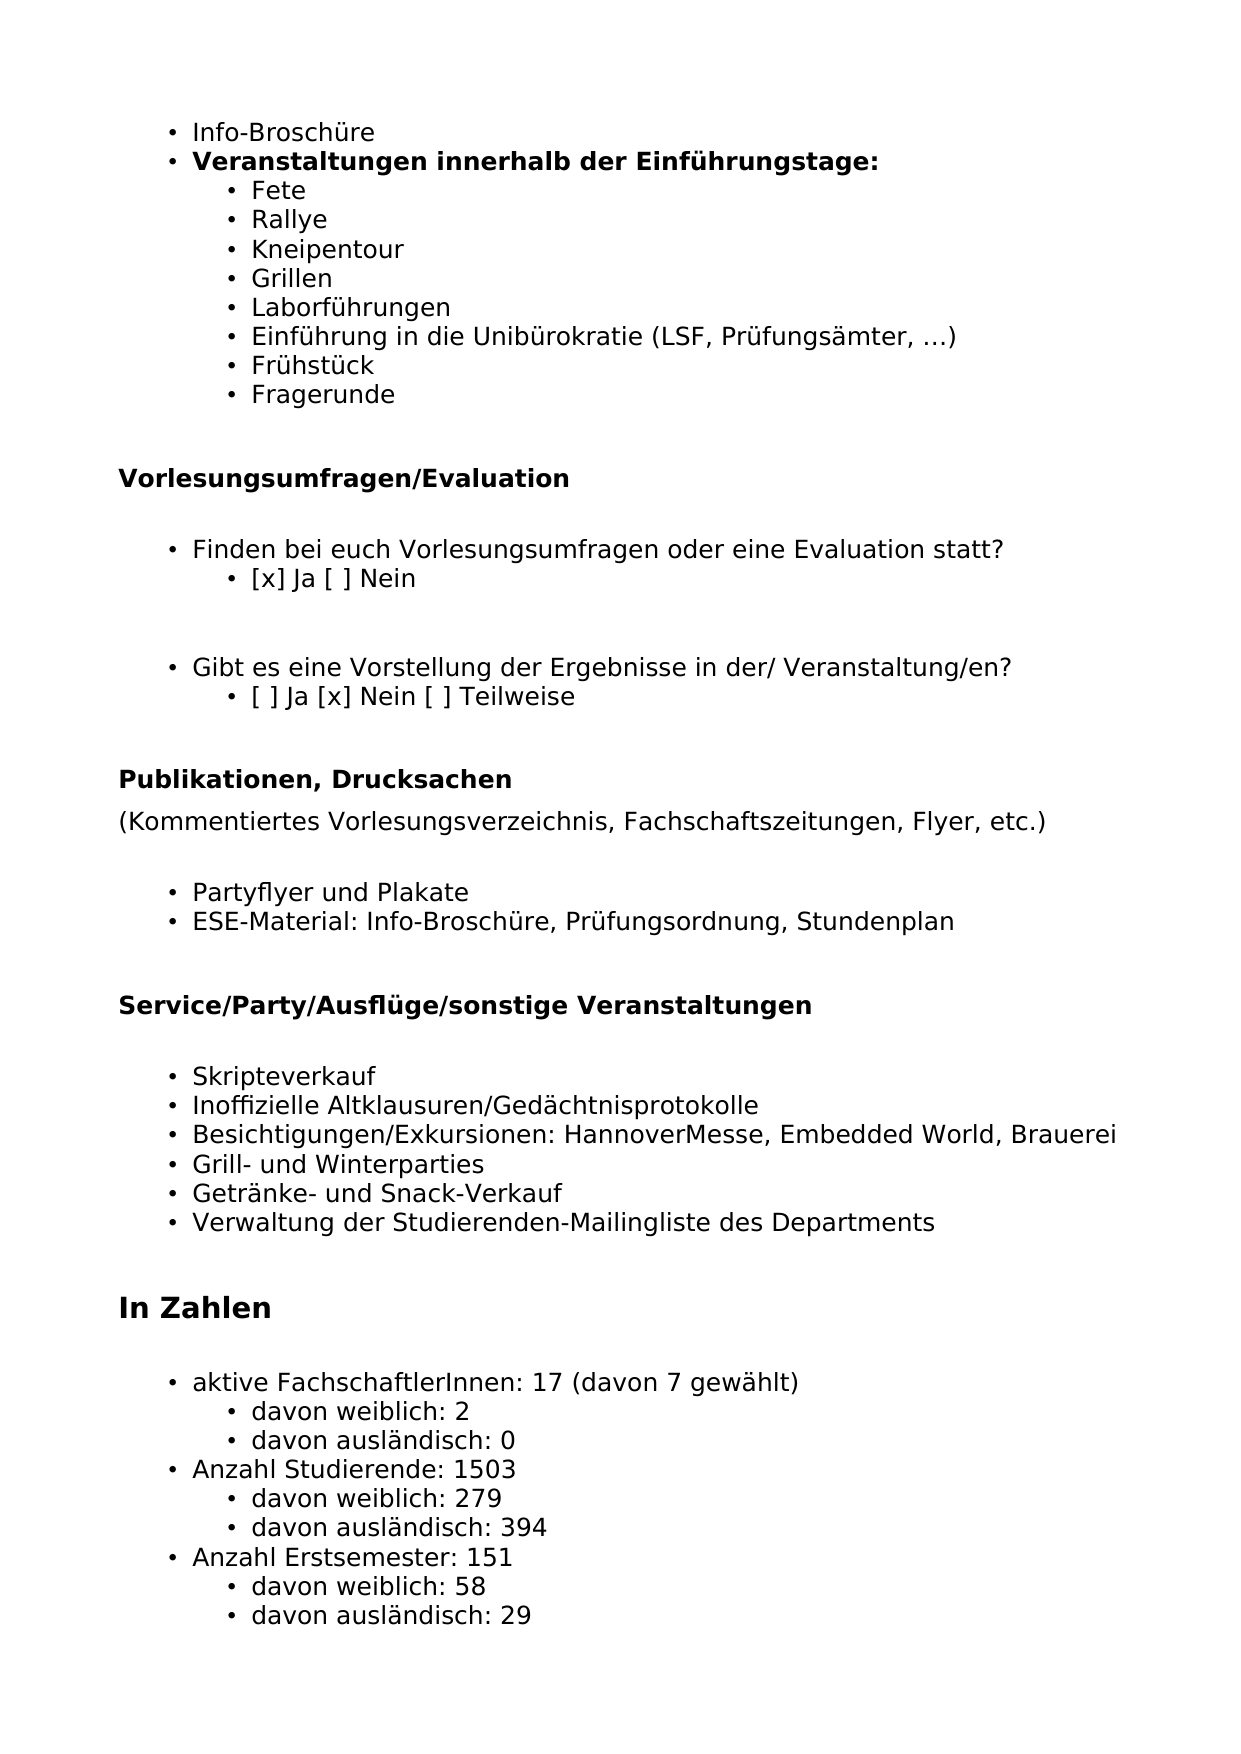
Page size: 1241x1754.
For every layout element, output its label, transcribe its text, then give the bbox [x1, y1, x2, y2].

list Skripteverkauf [177, 1062, 1122, 1091]
list Verwaltung der Studierenden-Mailingliste des Departments [177, 1208, 1122, 1237]
list [ ] Ja [x] Nein [ ] Teilweise [236, 682, 1122, 711]
list aktive FachschaftlerInnen: 17 (davon 7 gewählt) [177, 1368, 1122, 1397]
list davon weiblich: 2 [236, 1397, 1122, 1426]
list Rallye [236, 206, 1122, 235]
list davon weiblich: 58 [236, 1572, 1122, 1601]
list davon ausländisch: 29 [236, 1601, 1122, 1630]
list Inoffizielle Altklausuren/Gedächtnisprotokolle [177, 1091, 1122, 1121]
subtitle Service/Party/Ausflüge/sonstige Veranstaltungen [118, 991, 1122, 1020]
list Laborführungen [236, 293, 1122, 322]
list Gibt es eine Vorstellung der Ergebnisse in der/ Veranstaltung/en? [177, 653, 1122, 682]
list Anzahl Studierende: 1503 [177, 1455, 1122, 1484]
list davon weiblich: 279 [236, 1484, 1122, 1513]
list Veranstaltungen innerhalb der Einführungstage: [177, 147, 1122, 176]
list Getränke- und Snack-Verkauf [177, 1179, 1122, 1208]
list Fragerunde [236, 381, 1122, 410]
list Fete [236, 176, 1122, 206]
subtitle Vorlesungsumfragen/Evaluation [118, 464, 1122, 493]
subtitle Publikationen, Drucksachen [118, 766, 1122, 795]
list Frühstück [236, 351, 1122, 381]
list ESE-Material: Info-Broschüre, Prüfungsordnung, Stundenplan [177, 907, 1122, 937]
list davon ausländisch: 0 [236, 1426, 1122, 1455]
list Kneipentour [236, 235, 1122, 264]
list Anzahl Erstsemester: 151 [177, 1543, 1122, 1572]
list Grill- und Winterparties [177, 1150, 1122, 1179]
text (Kommentiertes Vorlesungsverzeichnis, Fachschaftszeitungen, Flyer, etc.) [118, 807, 1122, 836]
list [x] Ja [ ] Nein [236, 564, 1122, 594]
list Finden bei euch Vorlesungsumfragen oder eine Evaluation statt? [177, 535, 1122, 564]
list Info-Broschüre [177, 118, 1122, 147]
list davon ausländisch: 394 [236, 1513, 1122, 1543]
list Einführung in die Unibürokratie (LSF, Prüfungsämter, …) [236, 322, 1122, 351]
list Besichtigungen/Exkursionen: HannoverMesse, Embedded World, Brauerei [177, 1121, 1122, 1150]
list Grillen [236, 264, 1122, 293]
list Partyflyer und Plakate [177, 878, 1122, 907]
subtitle In Zahlen [118, 1292, 1122, 1326]
